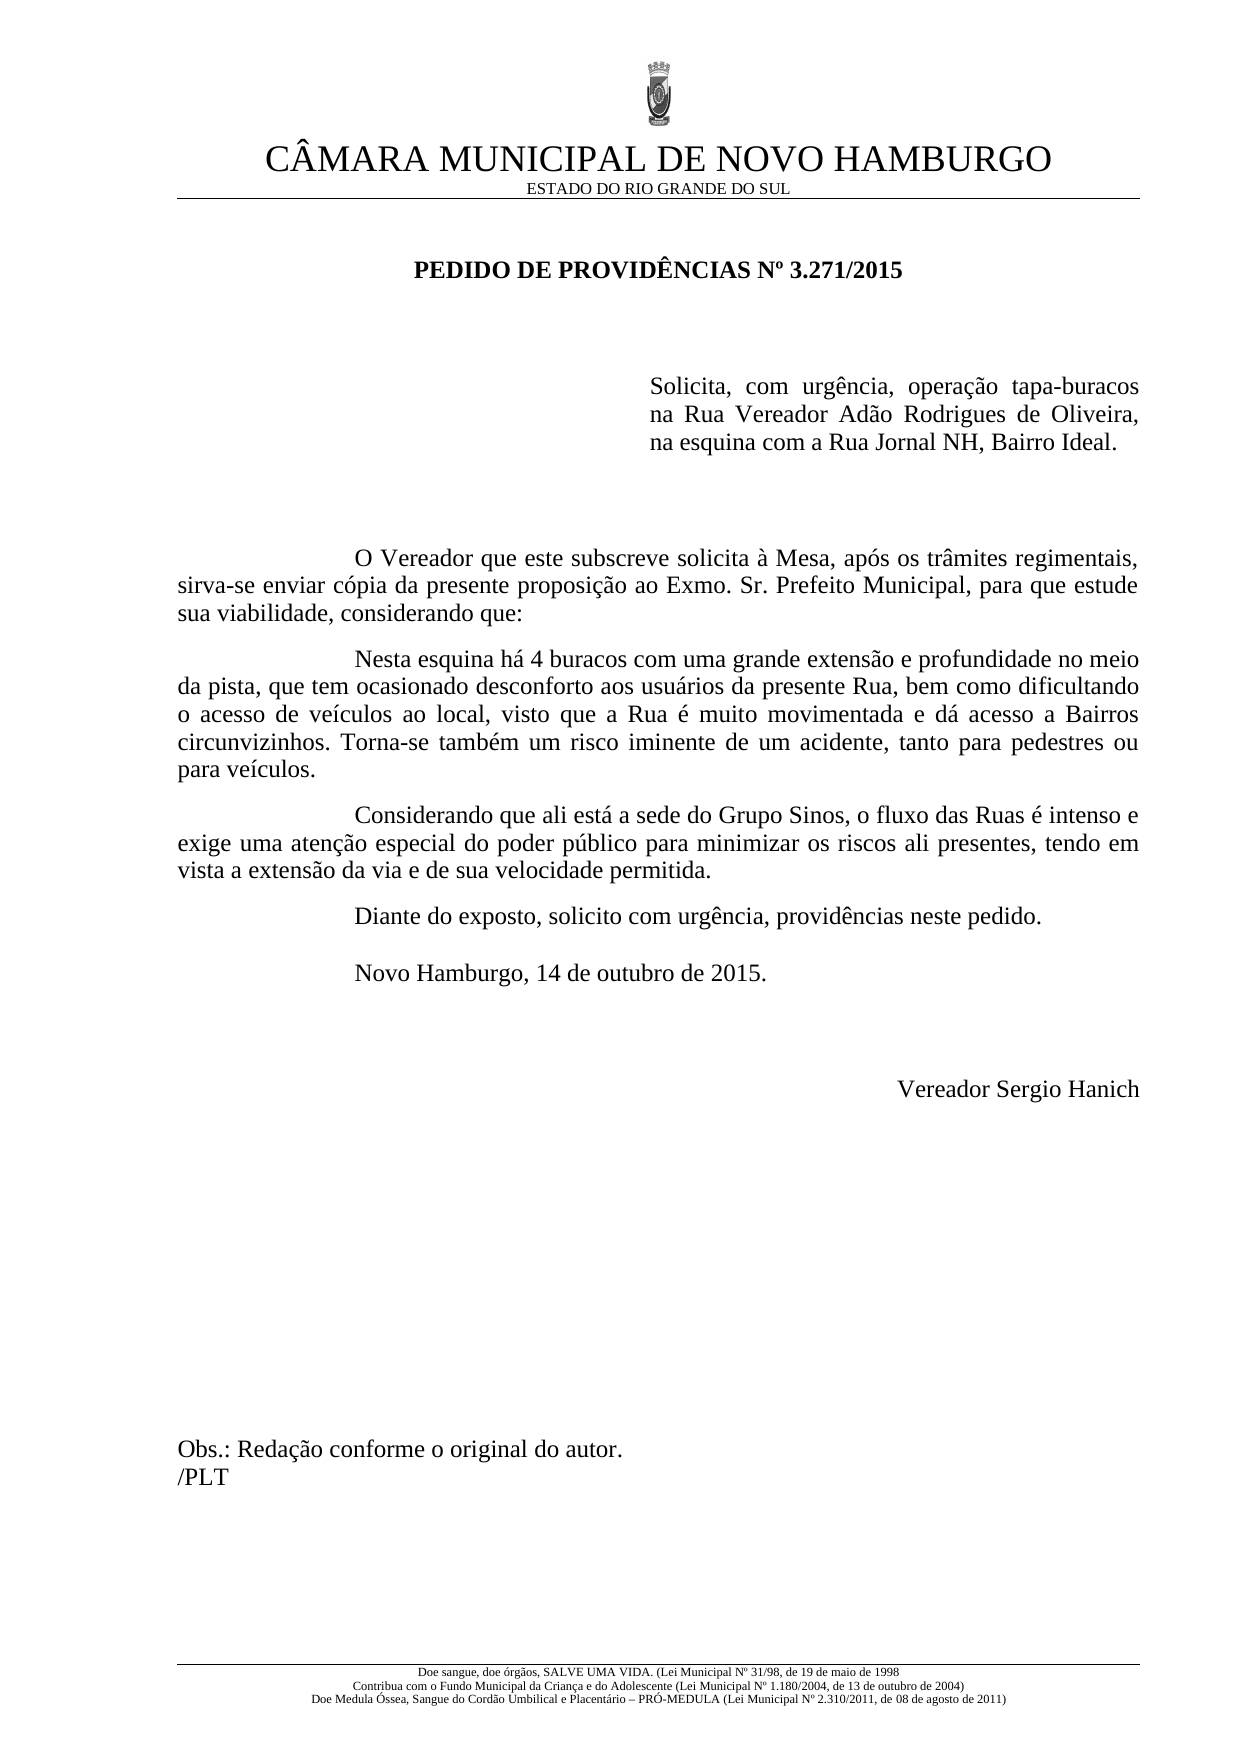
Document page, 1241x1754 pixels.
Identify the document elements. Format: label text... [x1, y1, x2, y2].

text Solicita, com urgência, operação tapa-buracos na Rua Vereador Adão Rodrigues de Oliveira, na esquina com a Rua Jornal NH, Bairro Ideal. [649, 372, 1140, 455]
text Nesta esquina há 4 buracos com uma grande extensão e profundidade no meio da pista, que tem ocasionado desconforto aos usuários da presente Rua, bem como dificultando o acesso de veículos ao local, visto que a Rua é muito movimentada e dá acesso a Bairros circunvizinhos. Torna-se também um risco iminente de um acidente, tanto para pedestres ou para veículos. [177, 645, 1140, 783]
text Vereador Sergio Hanich [177, 1075, 1140, 1103]
text O Vereador que este subscreve solicita à Mesa, após os trâmites regimentais, sirva-se enviar cópia da presente proposição ao Exmo. Sr. Prefeito Municipal, para que estude sua viabilidade, considerando que: [177, 544, 1140, 627]
text PEDIDO DE PROVIDÊNCIAS Nº 3.271/2015 [177, 256, 1140, 284]
text Obs.: Redação conforme o original do autor. [177, 1436, 1140, 1463]
text Diante do exposto, solicito com urgência, providências neste pedido. [177, 902, 1140, 929]
text /PLT [177, 1463, 1140, 1491]
text Novo Hamburgo, 14 de outubro de 2015. [177, 959, 1140, 987]
text Considerando que ali está a sede do Grupo Sinos, o fluxo das Ruas é intenso e exige uma atenção especial do poder público para minimizar os riscos ali presentes, tendo em vista a extensão da via e de sua velocidade permitida. [177, 801, 1140, 884]
